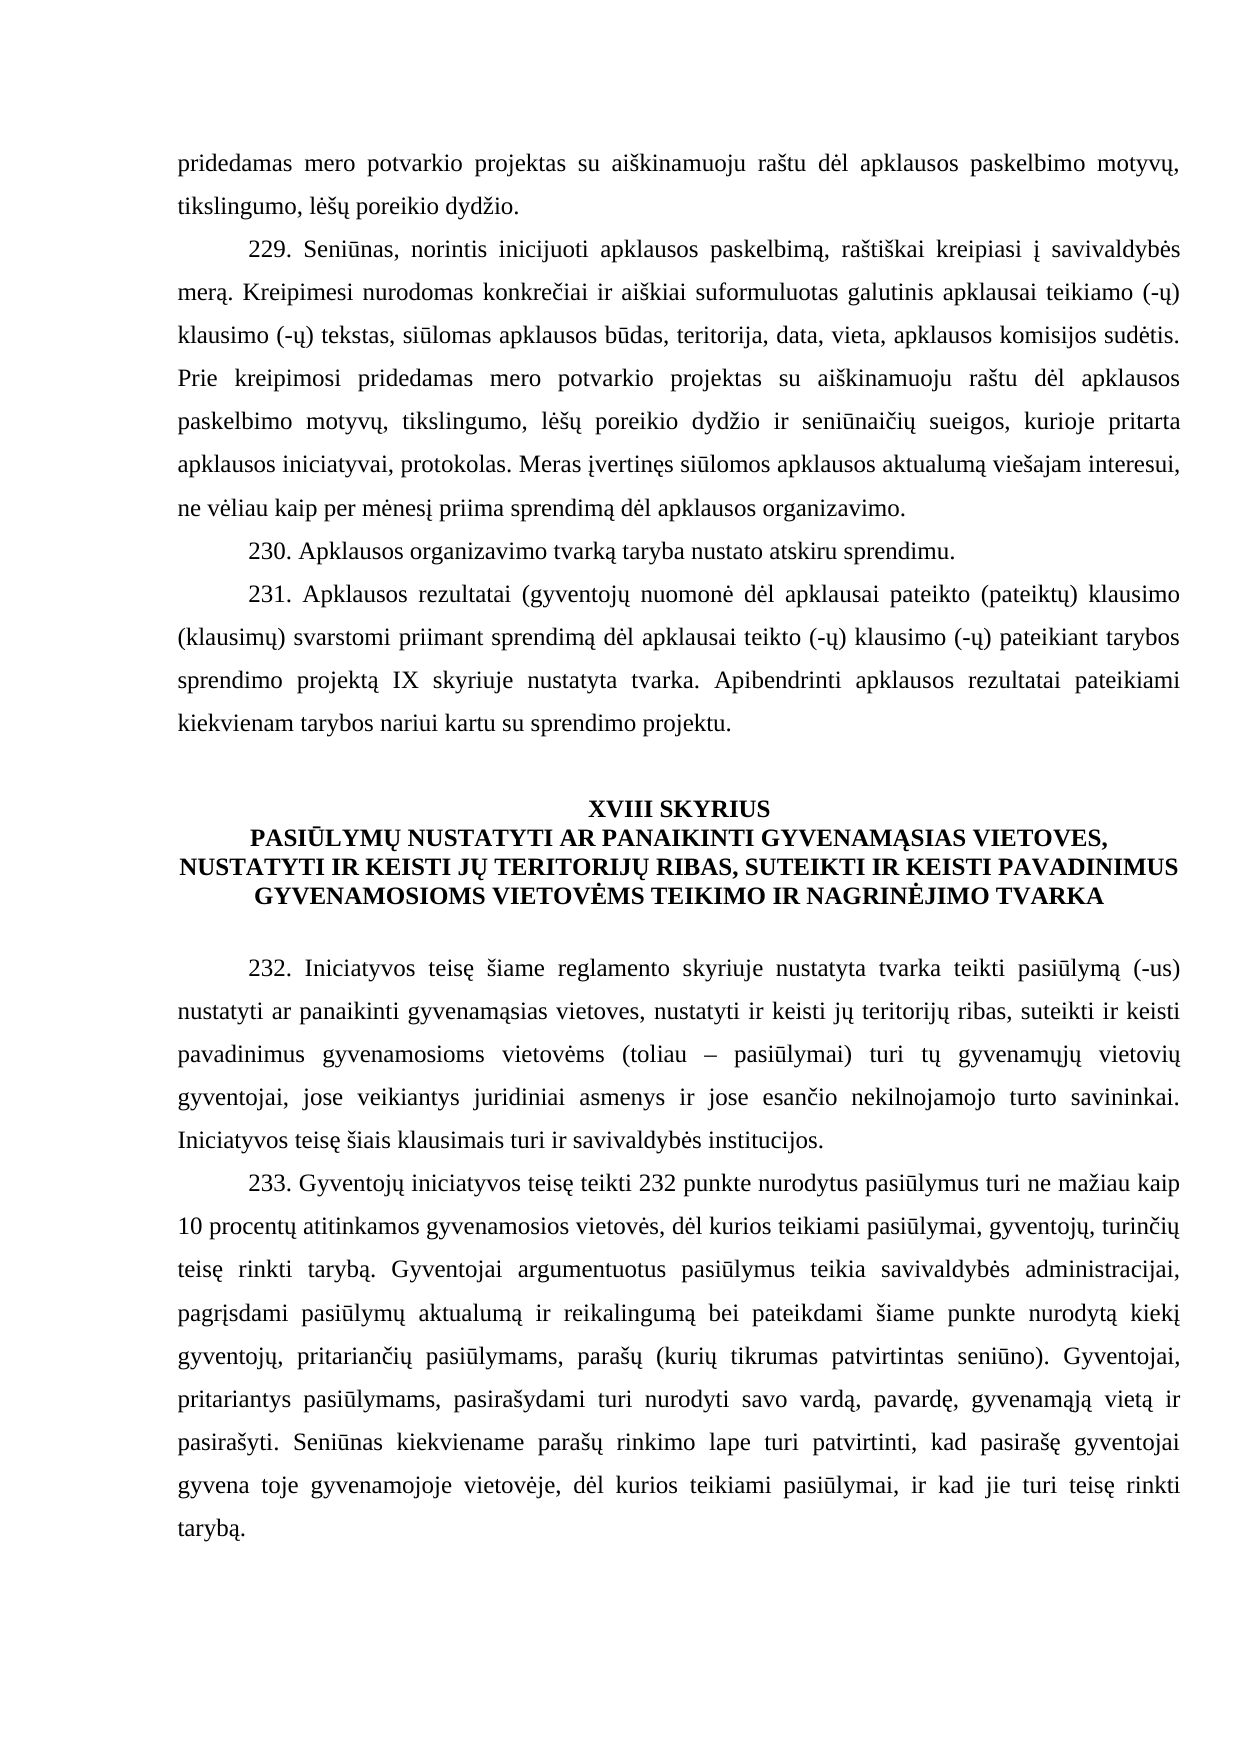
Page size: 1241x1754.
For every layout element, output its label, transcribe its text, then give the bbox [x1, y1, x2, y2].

text PASIŪLYMŲ NUSTATYTI AR PANAIKINTI GYVENAMĄSIAS VIETOVES, NUSTATYTI IR KEISTI JŲ TERITORIJŲ RIBAS, SUTEIKTI IR KEISTI PAVADINIMUS GYVENAMOSIOMS VIETOVĖMS TEIKIMO IR NAGRINĖJIMO TVARKA [177, 823, 1181, 909]
text pridedamas mero potvarkio projektas su aiškinamuoju raštu dėl apklausos paskelbimo motyvų, tikslingumo, lėšų poreikio dydžio. [177, 148, 1181, 219]
text 233. Gyventojų iniciatyvos teisę teikti 232 punkte nurodytus pasiūlymus turi ne mažiau kaip 10 procentų atitinkamos gyvenamosios vietovės, dėl kurios teikiami pasiūlymai, gyventojų, turinčių teisę rinkti tarybą. Gyventojai argumentuotus pasiūlymus teikia savivaldybės administracijai, pagrįsdami pasiūlymų aktualumą ir reikalingumą bei pateikdami šiame punkte nurodytą kiekį gyventojų, pritariančių pasiūlymams, parašų (kurių tikrumas patvirtintas seniūno). Gyventojai, pritariantys pasiūlymams, pasirašydami turi nurodyti savo vardą, pavardę, gyvenamąją vietą ir pasirašyti. Seniūnas kiekviename parašų rinkimo lape turi patvirtinti, kad pasirašę gyventojai gyvena toje gyvenamojoje vietovėje, dėl kurios teikiami pasiūlymai, ir kad jie turi teisę rinkti tarybą. [177, 1168, 1181, 1542]
text 229. Seniūnas, norintis inicijuoti apklausos paskelbimą, raštiškai kreipiasi į savivaldybės merą. Kreipimesi nurodomas konkrečiai ir aiškiai suformuluotas galutinis apklausai teikiamo (-ų) klausimo (-ų) tekstas, siūlomas apklausos būdas, teritorija, data, vieta, apklausos komisijos sudėtis. Prie kreipimosi pridedamas mero potvarkio projektas su aiškinamuoju raštu dėl apklausos paskelbimo motyvų, tikslingumo, lėšų poreikio dydžio ir seniūnaičių sueigos, kurioje pritarta apklausos iniciatyvai, protokolas. Meras įvertinęs siūlomos apklausos aktualumą viešajam interesui, ne vėliau kaip per mėnesį priima sprendimą dėl apklausos organizavimo. [177, 234, 1181, 521]
text 232. Iniciatyvos teisę šiame reglamento skyriuje nustatyta tvarka teikti pasiūlymą (-us) nustatyti ar panaikinti gyvenamąsias vietoves, nustatyti ir keisti jų teritorijų ribas, suteikti ir keisti pavadinimus gyvenamosioms vietovėms (toliau – pasiūlymai) turi tų gyvenamųjų vietovių gyventojai, jose veikiantys juridiniai asmenys ir jose esančio nekilnojamojo turto savininkai. Iniciatyvos teisę šiais klausimais turi ir savivaldybės institucijos. [177, 953, 1181, 1154]
text 230. Apklausos organizavimo tvarką taryba nustato atskiru sprendimu. [177, 536, 1181, 564]
text 231. Apklausos rezultatai (gyventojų nuomonė dėl apklausai pateikto (pateiktų) klausimo (klausimų) svarstomi priimant sprendimą dėl apklausai teikto (-ų) klausimo (-ų) pateikiant tarybos sprendimo projektą IX skyriuje nustatyta tvarka. Apibendrinti apklausos rezultatai pateikiami kiekvienam tarybos nariui kartu su sprendimo projektu. [177, 579, 1181, 737]
text XVIII SKYRIUS [177, 794, 1181, 823]
